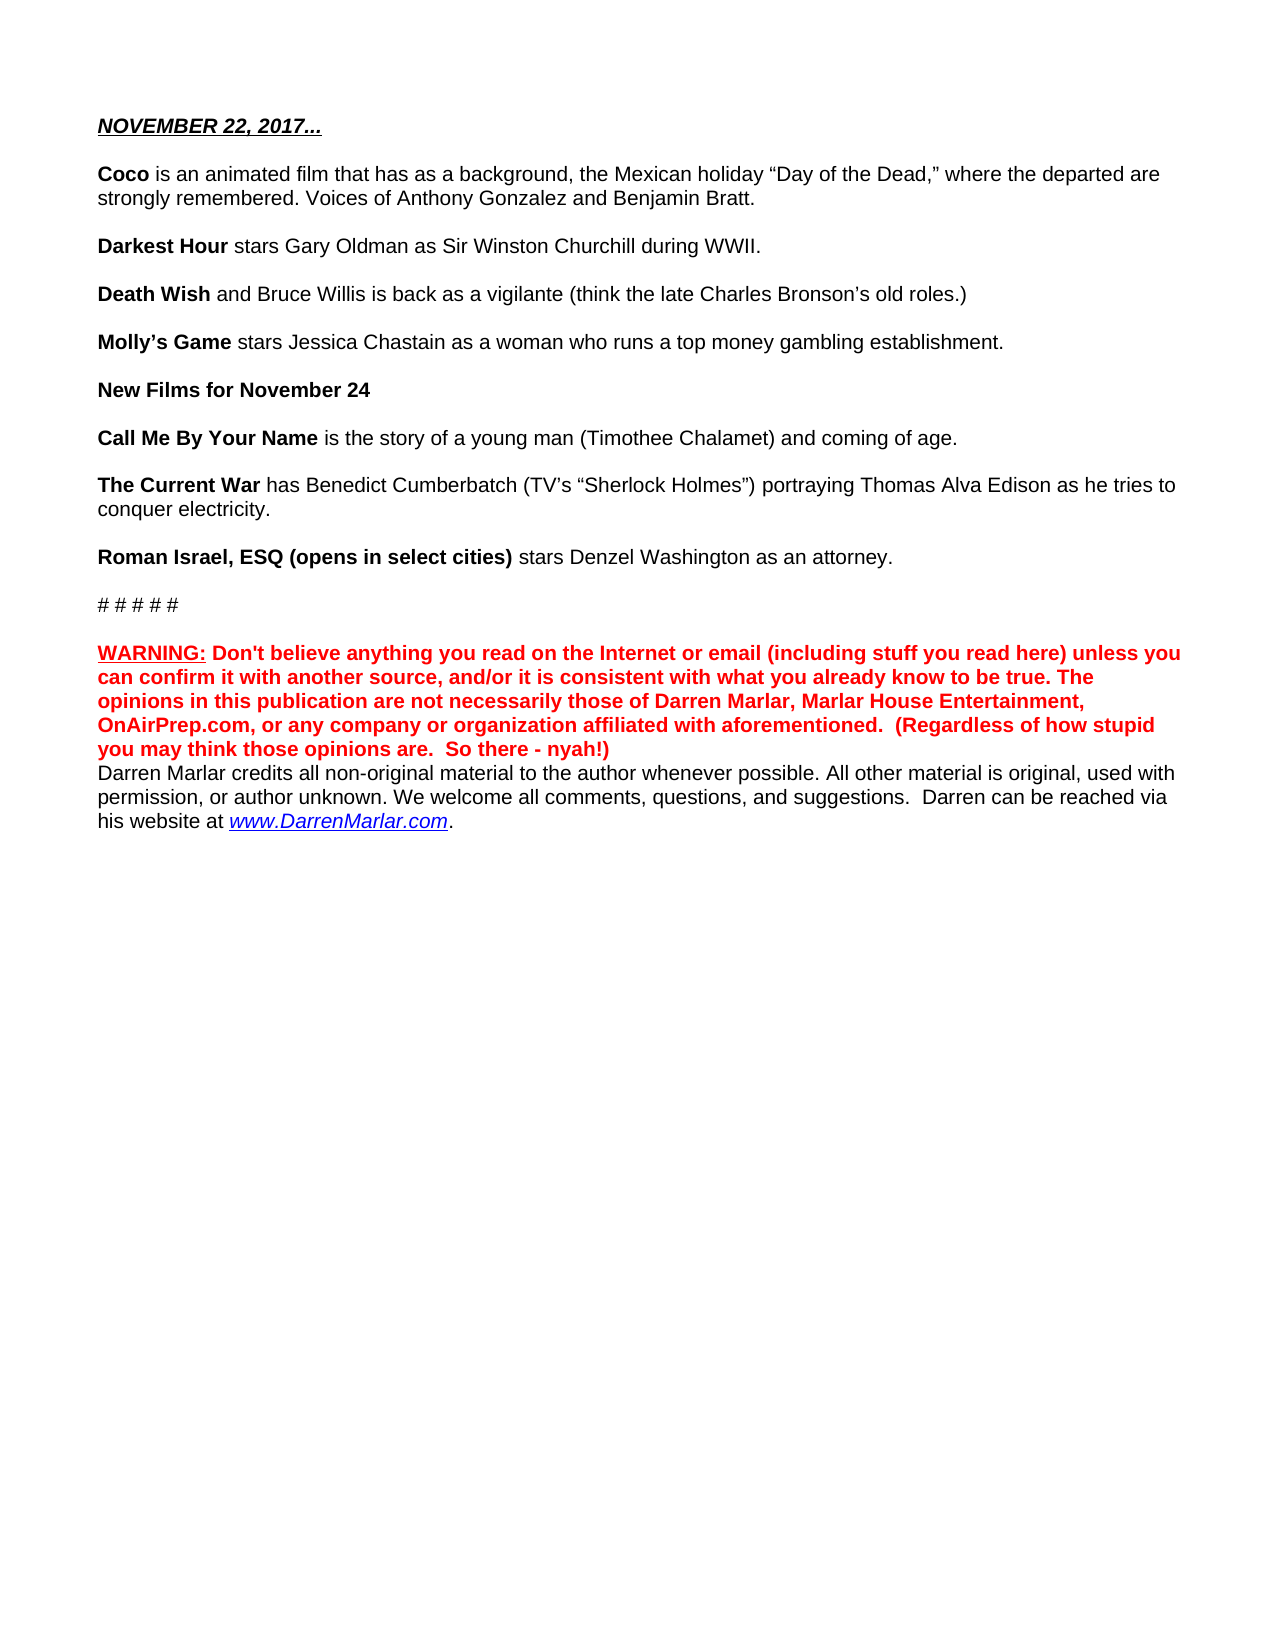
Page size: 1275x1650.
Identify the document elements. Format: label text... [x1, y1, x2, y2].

text # # # # # [97, 593, 1185, 617]
text NOVEMBER 22, 2017... [97, 114, 1185, 138]
text Darkest Hour stars Gary Oldman as Sir Winston Churchill during WWII. [97, 234, 1185, 258]
text Darren Marlar credits all non-original material to the author whenever possible. All other material is original, used with permission, or author unknown. We welcome all comments, questions, and suggestions. Darren can be reached via his website at www.DarrenMarlar.com. [97, 761, 1185, 833]
text WARNING: Don't believe anything you read on the Internet or email (including stuff you read here) unless you can confirm it with another source, and/or it is consistent with what you already know to be true. The opinions in this publication are not necessarily those of Darren Marlar, Marlar House Entertainment, OnAirPrep.com, or any company or organization affiliated with aforementioned. (Regardless of how stupid you may think those opinions are. So there - nyah!) [97, 641, 1185, 761]
text Molly’s Game stars Jessica Chastain as a woman who runs a top money gambling establishment. [97, 329, 1185, 353]
text New Films for November 24 [97, 377, 1185, 401]
text Coco is an animated film that has as a background, the Mexican holiday “Day of the Dead,” where the departed are strongly remembered. Voices of Anthony Gonzalez and Benjamin Bratt. [97, 162, 1185, 210]
text Roman Israel, ESQ (opens in select cities) stars Denzel Washington as an attorney. [97, 545, 1185, 569]
text Call Me By Your Name is the story of a young man (Timothee Chalamet) and coming of age. [97, 425, 1185, 449]
text Death Wish and Bruce Willis is back as a vigilante (think the late Charles Bronson’s old roles.) [97, 282, 1185, 306]
text The Current War has Benedict Cumberbatch (TV’s “Sherlock Holmes”) portraying Thomas Alva Edison as he tries to conquer electricity. [97, 473, 1185, 521]
